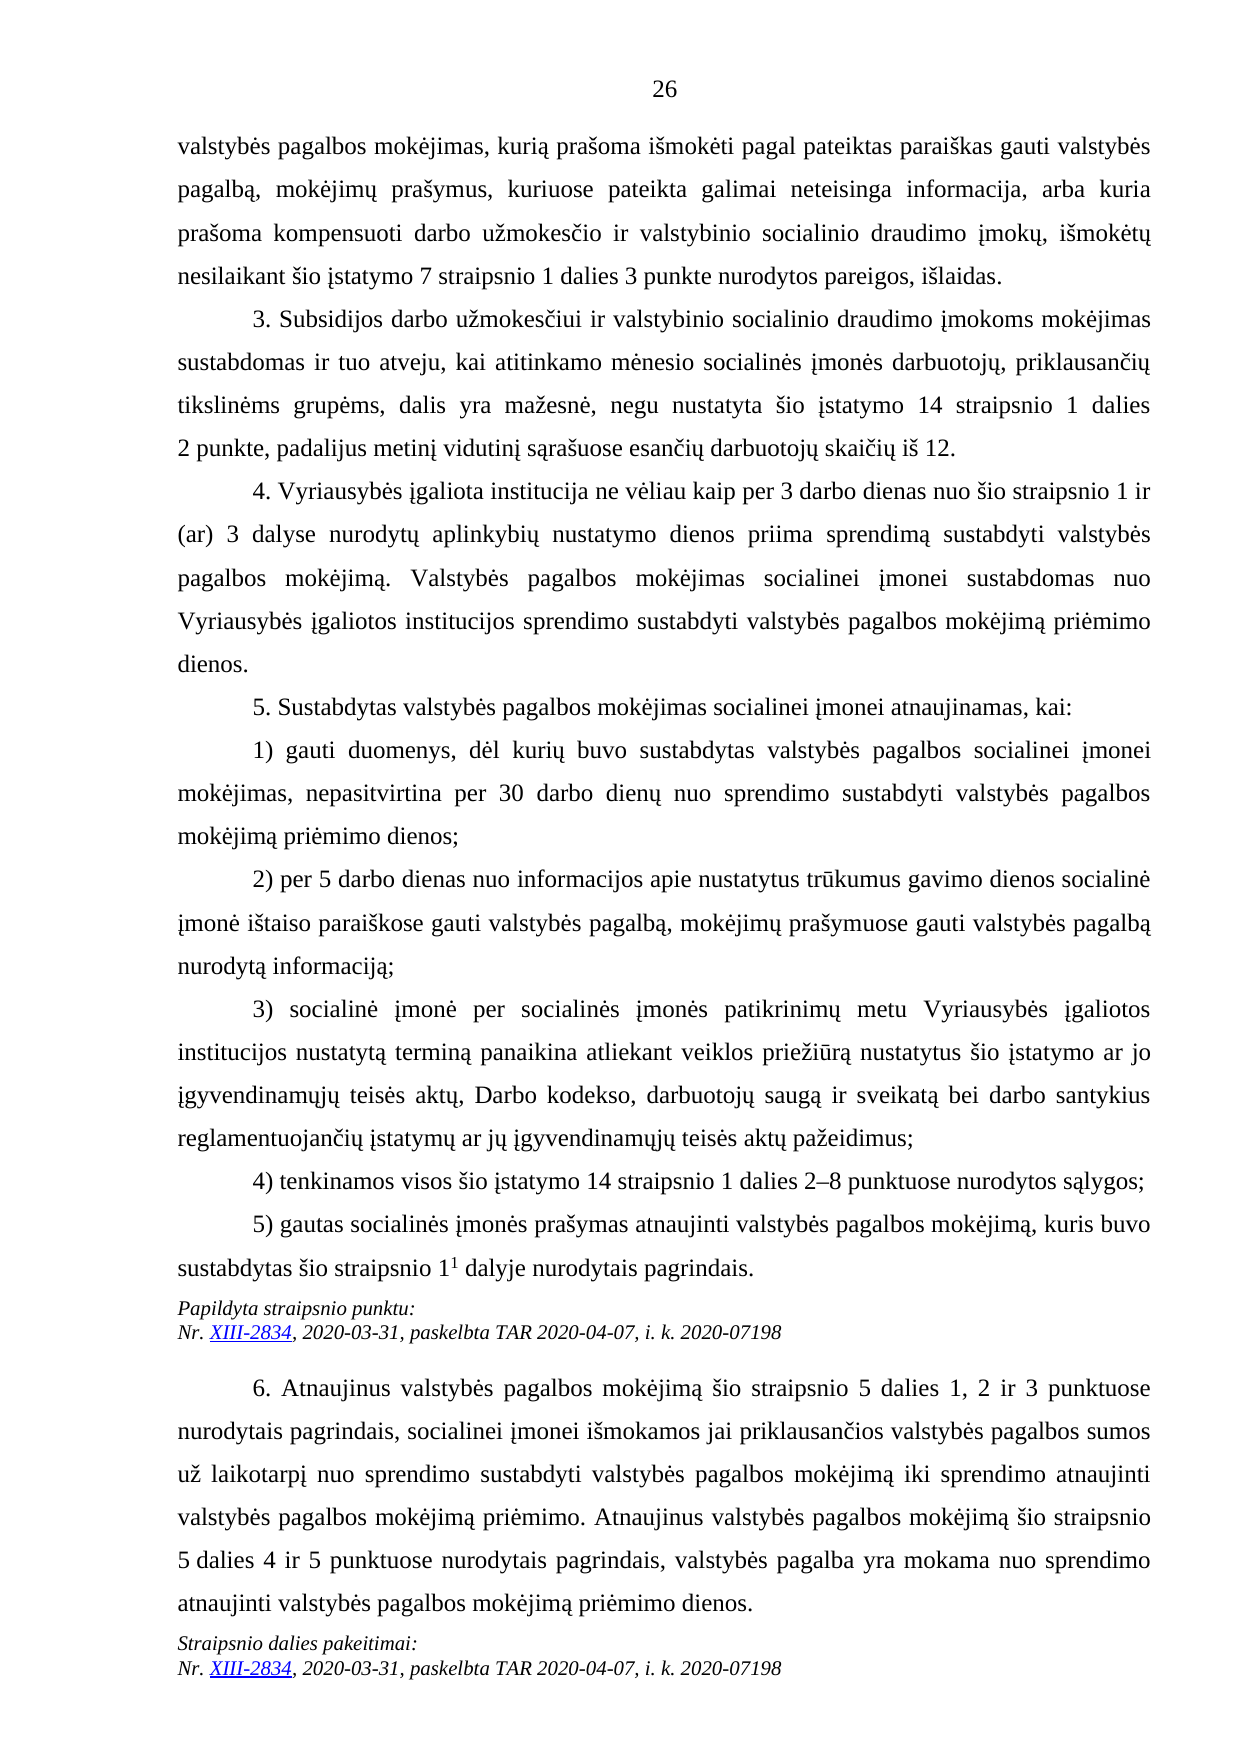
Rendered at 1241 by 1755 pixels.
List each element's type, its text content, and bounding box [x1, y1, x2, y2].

text Nr. XIII-2834, 2020-03-31, paskelbta TAR 2020-04-07, i. k. 2020-07198 [177, 1655, 1152, 1679]
text 3. Subsidijos darbo užmokesčiui ir valstybinio socialinio draudimo įmokoms mokėjimas sustabdomas ir tuo atveju, kai atitinkamo mėnesio socialinės įmonės darbuotojų, priklausančių tikslinėms grupėms, dalis yra mažesnė, negu nustatyta šio įstatymo 14 straipsnio 1 dalies 2 punkte, padalijus metinį vidutinį sąrašuose esančių darbuotojų skaičių iš 12. [177, 304, 1152, 462]
text 5) gautas socialinės įmonės prašymas atnaujinti valstybės pagalbos mokėjimą, kuris buvo sustabdytas šio straipsnio 11 dalyje nurodytais pagrindais. [177, 1209, 1152, 1281]
text 4. Vyriausybės įgaliota institucija ne vėliau kaip per 3 darbo dienas nuo šio straipsnio 1 ir (ar) 3 dalyse nurodytų aplinkybių nustatymo dienos priima sprendimą sustabdyti valstybės pagalbos mokėjimą. Valstybės pagalbos mokėjimas socialinei įmonei sustabdomas nuo Vyriausybės įgaliotos institucijos sprendimo sustabdyti valstybės pagalbos mokėjimą priėmimo dienos. [177, 476, 1152, 678]
text 5. Sustabdytas valstybės pagalbos mokėjimas socialinei įmonei atnaujinamas, kai: [177, 692, 1152, 721]
text Straipsnio dalies pakeitimai: [177, 1631, 1152, 1655]
text 3) socialinė įmonė per socialinės įmonės patikrinimų metu Vyriausybės įgaliotos institucijos nustatytą terminą panaikina atliekant veiklos priežiūrą nustatytus šio įstatymo ar jo įgyvendinamųjų teisės aktų, Darbo kodekso, darbuotojų saugą ir sveikatą bei darbo santykius reglamentuojančių įstatymų ar jų įgyvendinamųjų teisės aktų pažeidimus; [177, 994, 1152, 1152]
text 6. Atnaujinus valstybės pagalbos mokėjimą šio straipsnio 5 dalies 1, 2 ir 3 punktuose nurodytais pagrindais, socialinei įmonei išmokamos jai priklausančios valstybės pagalbos sumos už laikotarpį nuo sprendimo sustabdyti valstybės pagalbos mokėjimą iki sprendimo atnaujinti valstybės pagalbos mokėjimą priėmimo. Atnaujinus valstybės pagalbos mokėjimą šio straipsnio 5 dalies 4 ir 5 punktuose nurodytais pagrindais, valstybės pagalba yra mokama nuo sprendimo atnaujinti valstybės pagalbos mokėjimą priėmimo dienos. [177, 1373, 1152, 1617]
text valstybės pagalbos mokėjimas, kurią prašoma išmokėti pagal pateiktas paraiškas gauti valstybės pagalbą, mokėjimų prašymus, kuriuose pateikta galimai neteisinga informacija, arba kuria prašoma kompensuoti darbo užmokesčio ir valstybinio socialinio draudimo įmokų, išmokėtų nesilaikant šio įstatymo 7 straipsnio 1 dalies 3 punkte nurodytos pareigos, išlaidas. [177, 131, 1152, 289]
text 1) gauti duomenys, dėl kurių buvo sustabdytas valstybės pagalbos socialinei įmonei mokėjimas, nepasitvirtina per 30 darbo dienų nuo sprendimo sustabdyti valstybės pagalbos mokėjimą priėmimo dienos; [177, 735, 1152, 850]
text Nr. XIII-2834, 2020-03-31, paskelbta TAR 2020-04-07, i. k. 2020-07198 [177, 1320, 1152, 1344]
text 2) per 5 darbo dienas nuo informacijos apie nustatytus trūkumus gavimo dienos socialinė įmonė ištaiso paraiškose gauti valstybės pagalbą, mokėjimų prašymuose gauti valstybės pagalbą nurodytą informaciją; [177, 864, 1152, 979]
text Papildyta straipsnio punktu: [177, 1296, 1152, 1320]
text 4) tenkinamos visos šio įstatymo 14 straipsnio 1 dalies 2–8 punktuose nurodytos sąlygos; [177, 1166, 1152, 1195]
